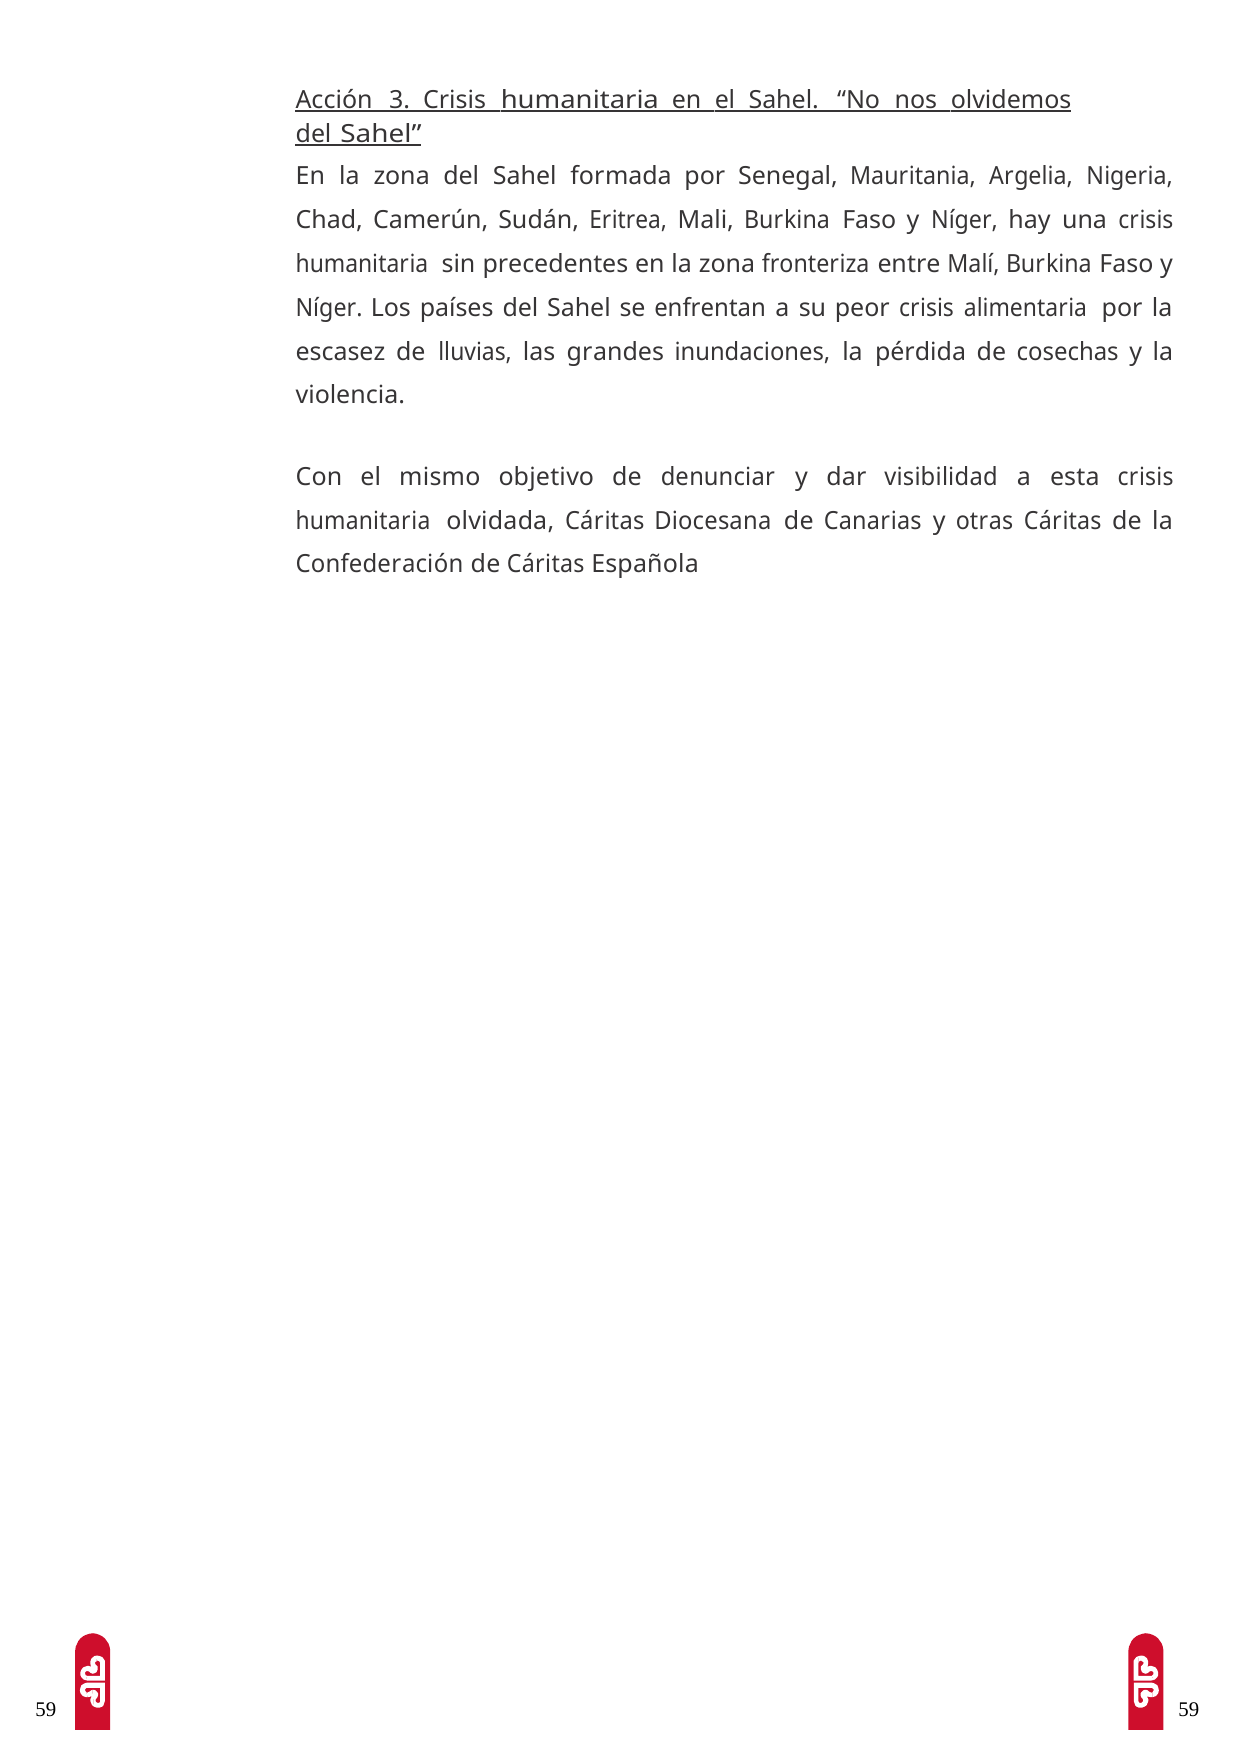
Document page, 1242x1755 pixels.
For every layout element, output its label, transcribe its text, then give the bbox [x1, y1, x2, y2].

text Con el mismo objetivo de denunciar y dar visibilidad a esta crisis humanitaria olvidada, Cáritas Diocesana de Canarias y otras Cáritas de la Confederación de Cáritas Española [295, 458, 1173, 580]
text del Sahel” [295, 112, 1071, 149]
text Acción 3. Crisis humanitaria en el Sahel. “No nos olvidemos [295, 81, 1071, 110]
text En la zona del Sahel formada por Senegal, Mauritania, Argelia, Nigeria, Chad, Camerún, Sudán, Eritrea, Mali, Burkina Faso y Níger, hay una crisis humanitaria sin precedentes en la zona fronteriza entre Malí, Burkina Faso y Níger. Los países del Sahel se enfrentan a su peor crisis alimentaria por la escasez de lluvias, las grandes inundaciones, la pérdida de cosechas y la violencia. [295, 158, 1173, 411]
